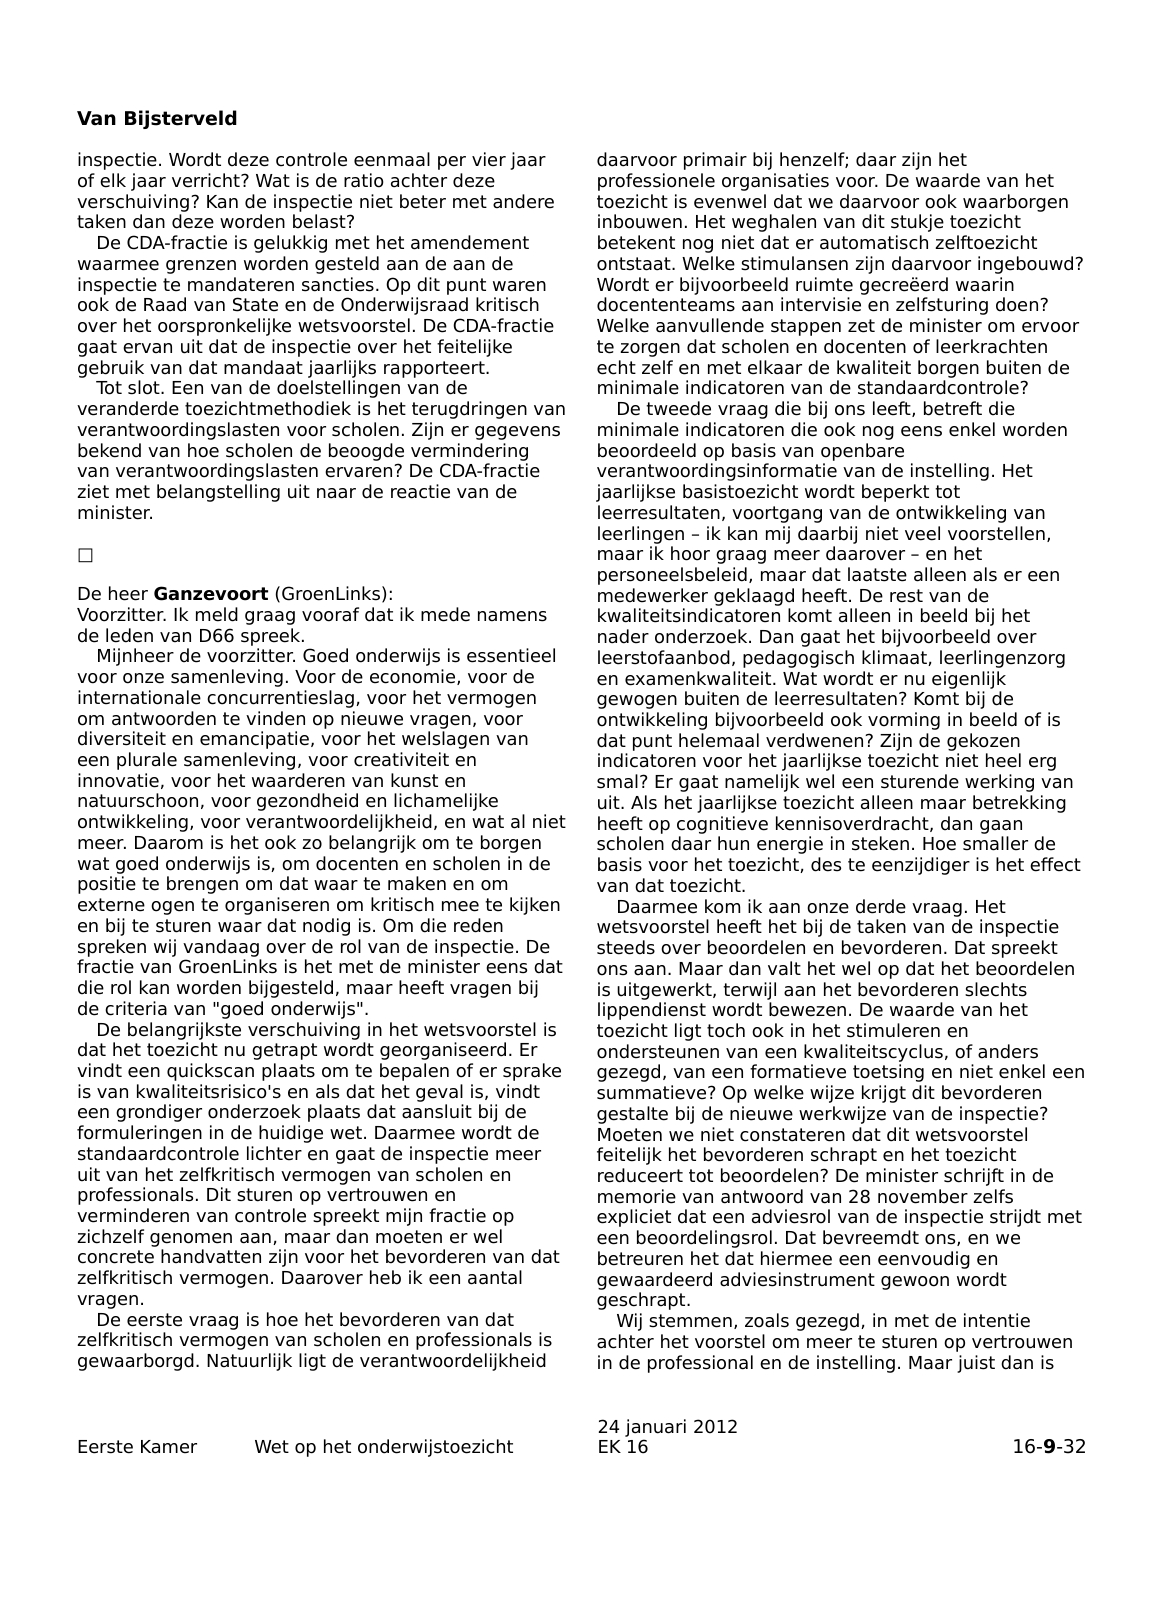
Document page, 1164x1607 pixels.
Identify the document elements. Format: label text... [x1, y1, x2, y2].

text □ [77, 543, 567, 564]
text De tweede vraag die bij ons leeft, betreft die minimale indicatoren die ook nog eens enkel worden beoordeeld op basis van openbare verantwoordingsinformatie van de instelling. Het jaarlijkse basistoezicht wordt beperkt tot leerresultaten, voortgang van de ontwikkeling van leerlingen – ik kan mij daarbij niet veel voorstellen, maar ik hoor graag meer daarover – en het personeelsbeleid, maar dat laatste alleen als er een medewerker geklaagd heeft. De rest van de kwaliteitsindicatoren komt alleen in beeld bij het nader onderzoek. Dan gaat het bijvoorbeeld over leerstofaanbod, pedagogisch klimaat, leerlingenzorg en examenkwaliteit. Wat wordt er nu eigenlijk gewogen buiten de leerresultaten? Komt bij de ontwikkeling bijvoorbeeld ook vorming in beeld of is dat punt helemaal verdwenen? Zijn de gekozen indicatoren voor het jaarlijkse toezicht niet heel erg smal? Er gaat namelijk wel een sturende werking van uit. Als het jaarlijkse toezicht alleen maar betrekking heeft op cognitieve kennisoverdracht, dan gaan scholen daar hun energie in steken. Hoe smaller de basis voor het toezicht, des te eenzijdiger is het effect van dat toezicht. [596, 399, 1087, 896]
text inspectie. Wordt deze controle eenmaal per vier jaar of elk jaar verricht? Wat is de ratio achter deze verschuiving? Kan de inspectie niet beter met andere taken dan deze worden belast? [77, 150, 567, 233]
text Daarmee kom ik aan onze derde vraag. Het wetsvoorstel heeft het bij de taken van de inspectie steeds over beoordelen en bevorderen. Dat spreekt ons aan. Maar dan valt het wel op dat het beoordelen is uitgewerkt, terwijl aan het bevorderen slechts lippendienst wordt bewezen. De waarde van het toezicht ligt toch ook in het stimuleren en ondersteunen van een kwaliteitscyclus, of anders gezegd, van een formatieve toetsing en niet enkel een summatieve? Op welke wijze krijgt dit bevorderen gestalte bij de nieuwe werkwijze van de inspectie? Moeten we niet constateren dat dit wetsvoorstel feitelijk het bevorderen schrapt en het toezicht reduceert tot beoordelen? De minister schrijft in de memorie van antwoord van 28 november zelfs expliciet dat een adviesrol van de inspectie strijdt met een beoordelingsrol. Dat bevreemdt ons, en we betreuren het dat hiermee een eenvoudig en gewaardeerd adviesinstrument gewoon wordt geschrapt. [596, 896, 1087, 1311]
text Tot slot. Een van de doelstellingen van de veranderde toezichtmethodiek is het terugdringen van verantwoordingslasten voor scholen. Zijn er gegevens bekend van hoe scholen de beoogde vermindering van verantwoordingslasten ervaren? De CDA-fractie ziet met belangstelling uit naar de reactie van de minister. [77, 378, 567, 523]
text De belangrijkste verschuiving in het wetsvoorstel is dat het toezicht nu getrapt wordt georganiseerd. Er vindt een quickscan plaats om te bepalen of er sprake is van kwaliteitsrisico's en als dat het geval is, vindt een grondiger onderzoek plaats dat aansluit bij de formuleringen in de huidige wet. Daarmee wordt de standaardcontrole lichter en gaat de inspectie meer uit van het zelfkritisch vermogen van scholen en professionals. Dit sturen op vertrouwen en verminderen van controle spreekt mijn fractie op zichzelf genomen aan, maar dan moeten er wel concrete handvatten zijn voor het bevorderen van dat zelfkritisch vermogen. Daarover heb ik een aantal vragen. [77, 1019, 567, 1309]
text Voorzitter. Ik meld graag vooraf dat ik mede namens de leden van D66 spreek. [77, 605, 567, 646]
text De heer Ganzevoort (GroenLinks): [77, 584, 567, 605]
text Wij stemmen, zoals gezegd, in met de intentie achter het voorstel om meer te sturen op vertrouwen in de professional en de instelling. Maar juist dan is [596, 1311, 1087, 1373]
text De CDA-fractie is gelukkig met het amendement waarmee grenzen worden gesteld aan de aan de inspectie te mandateren sancties. Op dit punt waren ook de Raad van State en de Onderwijsraad kritisch over het oorspronkelijke wetsvoorstel. De CDA-fractie gaat ervan uit dat de inspectie over het feitelijke gebruik van dat mandaat jaarlijks rapporteert. [77, 233, 567, 378]
text daarvoor primair bij henzelf; daar zijn het professionele organisaties voor. De waarde van het toezicht is evenwel dat we daarvoor ook waarborgen inbouwen. Het weghalen van dit stukje toezicht betekent nog niet dat er automatisch zelftoezicht ontstaat. Welke stimulansen zijn daarvoor ingebouwd? Wordt er bijvoorbeeld ruimte gecreëerd waarin docententeams aan intervisie en zelfsturing doen? Welke aanvullende stappen zet de minister om ervoor te zorgen dat scholen en docenten of leerkrachten echt zelf en met elkaar de kwaliteit borgen buiten de minimale indicatoren van de standaardcontrole? [596, 150, 1087, 399]
text Mijnheer de voorzitter. Goed onderwijs is essentieel voor onze samenleving. Voor de economie, voor de internationale concurrentieslag, voor het vermogen om antwoorden te vinden op nieuwe vragen, voor diversiteit en emancipatie, voor het welslagen van een plurale samenleving, voor creativiteit en innovatie, voor het waarderen van kunst en natuurschoon, voor gezondheid en lichamelijke ontwikkeling, voor verantwoordelijkheid, en wat al niet meer. Daarom is het ook zo belangrijk om te borgen wat goed onderwijs is, om docenten en scholen in de positie te brengen om dat waar te maken en om externe ogen te organiseren om kritisch mee te kijken en bij te sturen waar dat nodig is. Om die reden spreken wij vandaag over de rol van de inspectie. De fractie van GroenLinks is het met de minister eens dat die rol kan worden bijgesteld, maar heeft vragen bij de criteria van "goed onderwijs". [77, 646, 567, 1019]
text De eerste vraag is hoe het bevorderen van dat zelfkritisch vermogen van scholen en professionals is gewaarborgd. Natuurlijk ligt de verantwoordelijkheid [77, 1309, 567, 1372]
